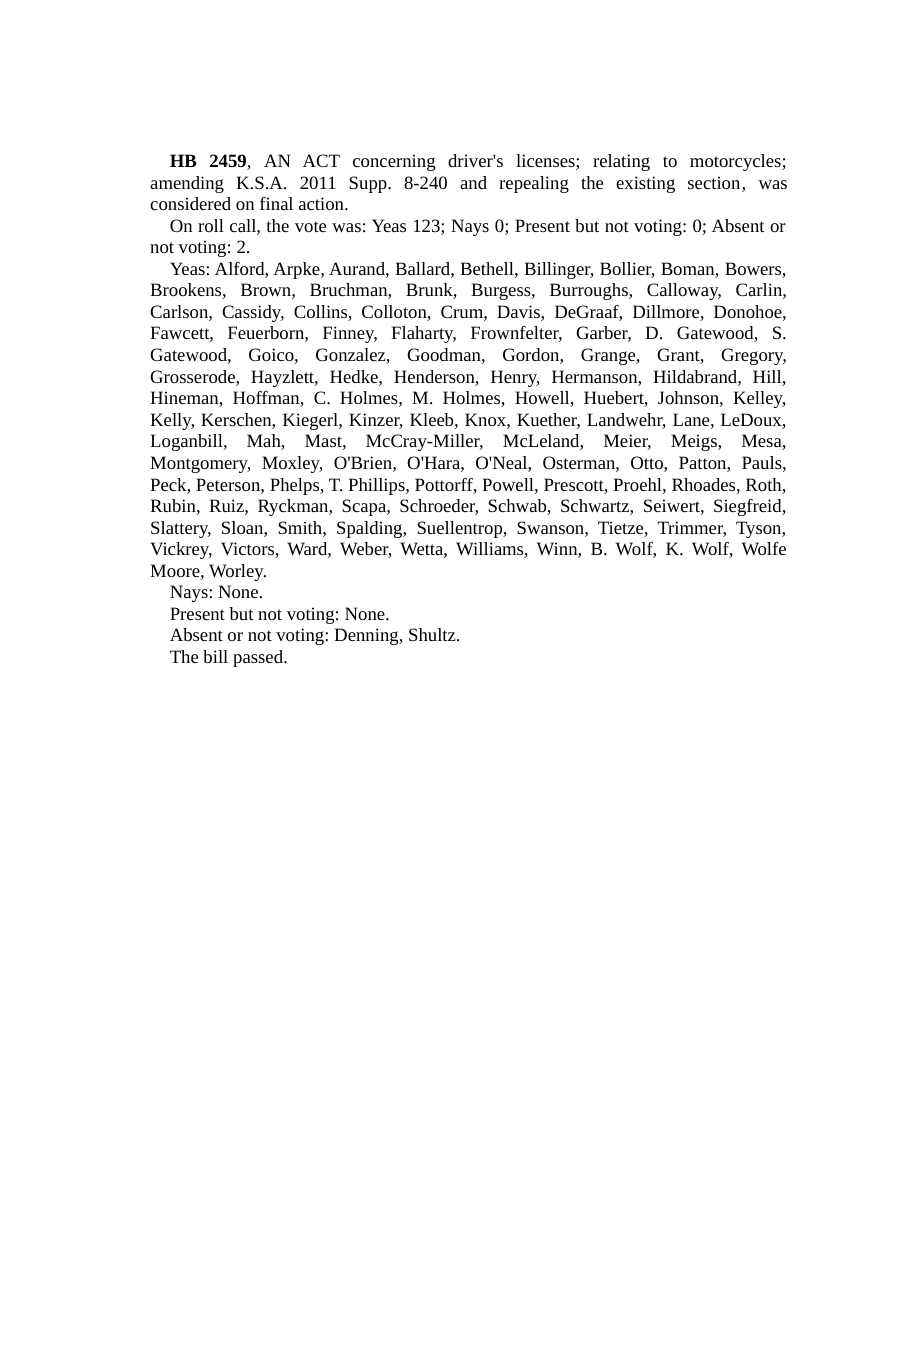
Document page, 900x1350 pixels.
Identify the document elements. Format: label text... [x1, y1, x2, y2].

text Nays: None. [150, 581, 787, 603]
text HB 2459, AN ACT concerning driver's licenses; relating to motorcycles; amending K.S.A. 2011 Supp. 8-240 and repealing the existing section, was considered on final action. [150, 150, 787, 215]
text Absent or not voting: Denning, Shultz. [150, 624, 787, 646]
text On roll call, the vote was: Yeas 123; Nays 0; Present but not voting: 0; Absent or not voting: 2. [150, 215, 787, 258]
text Present but not voting: None. [150, 603, 787, 624]
text The bill passed. [150, 646, 787, 667]
text Yeas: Alford, Arpke, Aurand, Ballard, Bethell, Billinger, Bollier, Boman, Bowers, Brookens, Brown, Bruchman, Brunk, Burgess, Burroughs, Calloway, Carlin, Carlson, Cassidy, Collins, Colloton, Crum, Davis, DeGraaf, Dillmore, Donohoe, Fawcett, Feuerborn, Finney, Flaharty, Frownfelter, Garber, D. Gatewood, S. Gatewood, Goico, Gonzalez, Goodman, Gordon, Grange, Grant, Gregory, Grosserode, Hayzlett, Hedke, Henderson, Henry, Hermanson, Hildabrand, Hill, Hineman, Hoffman, C. Holmes, M. Holmes, Howell, Huebert, Johnson, Kelley, Kelly, Kerschen, Kiegerl, Kinzer, Kleeb, Knox, Kuether, Landwehr, Lane, LeDoux, Loganbill, Mah, Mast, McCray-Miller, McLeland, Meier, Meigs, Mesa, Montgomery, Moxley, O'Brien, O'Hara, O'Neal, Osterman, Otto, Patton, Pauls, Peck, Peterson, Phelps, T. Phillips, Pottorff, Powell, Prescott, Proehl, Rhoades, Roth, Rubin, Ruiz, Ryckman, Scapa, Schroeder, Schwab, Schwartz, Seiwert, Siegfreid, Slattery, Sloan, Smith, Spalding, Suellentrop, Swanson, Tietze, Trimmer, Tyson, Vickrey, Victors, Ward, Weber, Wetta, Williams, Winn, B. Wolf, K. Wolf, Wolfe Moore, Worley. [150, 258, 787, 581]
